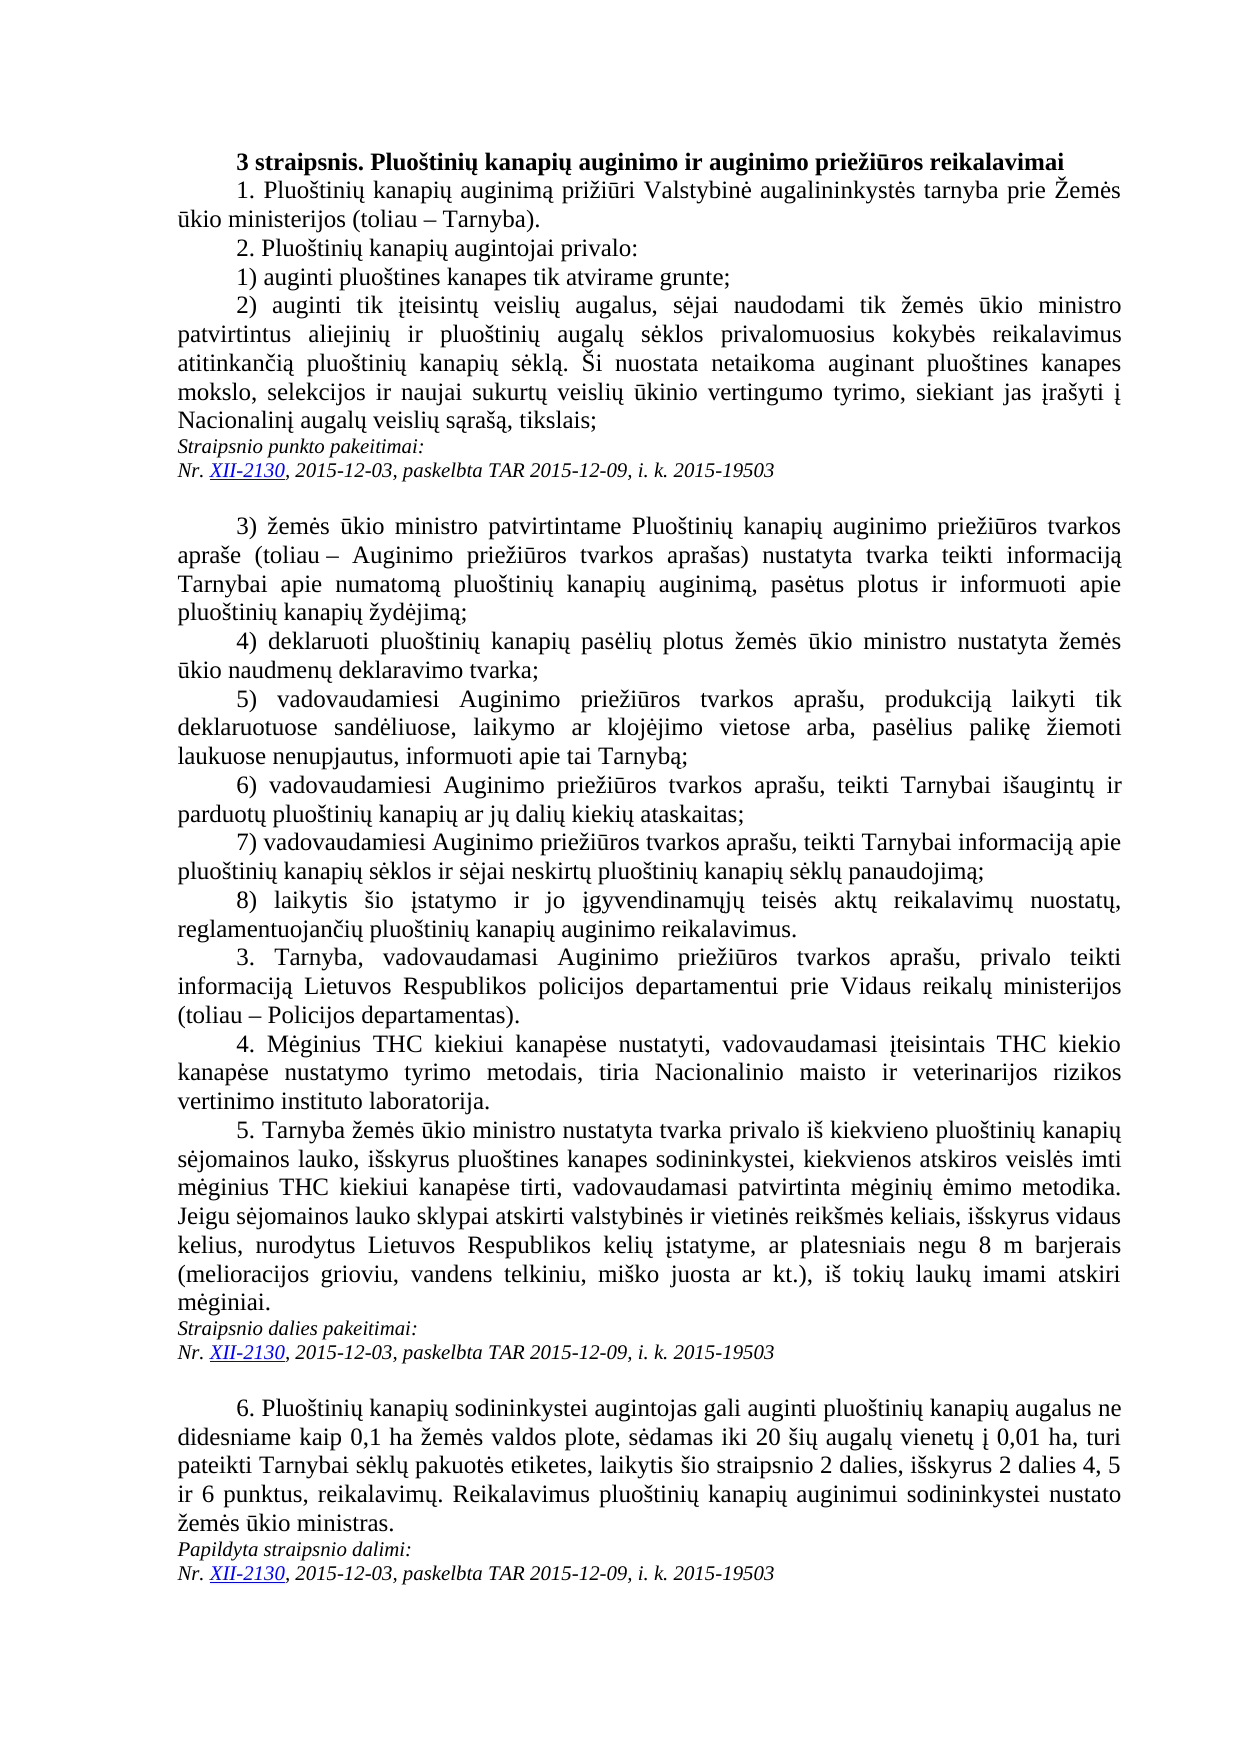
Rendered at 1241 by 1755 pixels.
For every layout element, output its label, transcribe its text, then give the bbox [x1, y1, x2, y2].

text 2) auginti tik įteisintų veislių augalus, sėjai naudodami tik žemės ūkio ministro patvirtintus aliejinių ir pluoštinių augalų sėklos privalomuosius kokybės reikalavimus atitinkančią pluoštinių kanapių sėklą. Ši nuostata netaikoma auginant pluoštines kanapes mokslo, selekcijos ir naujai sukurtų veislių ūkinio vertingumo tyrimo, siekiant jas įrašyti į Nacionalinį augalų veislių sąrašą, tikslais; [177, 291, 1122, 434]
text Straipsnio punkto pakeitimai: [177, 434, 1122, 458]
text 7) vadovaudamiesi Auginimo priežiūros tvarkos aprašu, teikti Tarnybai informaciją apie pluoštinių kanapių sėklos ir sėjai neskirtų pluoštinių kanapių sėklų panaudojimą; [177, 827, 1122, 885]
text Papildyta straipsnio dalimi: [177, 1537, 1122, 1561]
text 2. Pluoštinių kanapių augintojai privalo: [177, 233, 1122, 262]
text Nr. XII-2130, 2015-12-03, paskelbta TAR 2015-12-09, i. k. 2015-19503 [177, 458, 1122, 482]
text 5) vadovaudamiesi Auginimo priežiūros tvarkos aprašu, produkciją laikyti tik deklaruotuose sandėliuose, laikymo ar klojėjimo vietose arba, pasėlius palikę žiemoti laukuose nenupjautus, informuoti apie tai Tarnybą; [177, 684, 1122, 770]
text 8) laikytis šio įstatymo ir jo įgyvendinamųjų teisės aktų reikalavimų nuostatų, reglamentuojančių pluoštinių kanapių auginimo reikalavimus. [177, 885, 1122, 942]
text 1) auginti pluoštines kanapes tik atvirame grunte; [177, 262, 1122, 291]
text Nr. XII-2130, 2015-12-03, paskelbta TAR 2015-12-09, i. k. 2015-19503 [177, 1340, 1122, 1364]
text 4. Mėginius THC kiekiui kanapėse nustatyti, vadovaudamasi įteisintais THC kiekio kanapėse nustatymo tyrimo metodais, tiria Nacionalinio maisto ir veterinarijos rizikos vertinimo instituto laboratorija. [177, 1029, 1122, 1115]
text 6. Pluoštinių kanapių sodininkystei augintojas gali auginti pluoštinių kanapių augalus ne didesniame kaip 0,1 ha žemės valdos plote, sėdamas iki 20 šių augalų vienetų į 0,01 ha, turi pateikti Tarnybai sėklų pakuotės etiketes, laikytis šio straipsnio 2 dalies, išskyrus 2 dalies 4, 5 ir 6 punktus, reikalavimų. Reikalavimus pluoštinių kanapių auginimui sodininkystei nustato žemės ūkio ministras. [177, 1393, 1122, 1537]
text 6) vadovaudamiesi Auginimo priežiūros tvarkos aprašu, teikti Tarnybai išaugintų ir parduotų pluoštinių kanapių ar jų dalių kiekių ataskaitas; [177, 770, 1122, 827]
text 3. Tarnyba, vadovaudamasi Auginimo priežiūros tvarkos aprašu, privalo teikti informaciją Lietuvos Respublikos policijos departamentui prie Vidaus reikalų ministerijos (toliau – Policijos departamentas). [177, 942, 1122, 1029]
text 5. Tarnyba žemės ūkio ministro nustatyta tvarka privalo iš kiekvieno pluoštinių kanapių sėjomainos lauko, išskyrus pluoštines kanapes sodininkystei, kiekvienos atskiros veislės imti mėginius THC kiekiui kanapėse tirti, vadovaudamasi patvirtinta mėginių ėmimo metodika. Jeigu sėjomainos lauko sklypai atskirti valstybinės ir vietinės reikšmės keliais, išskyrus vidaus kelius, nurodytus Lietuvos Respublikos kelių įstatyme, ar platesniais negu 8 m barjerais (melioracijos grioviu, vandens telkiniu, miško juosta ar kt.), iš tokių laukų imami atskiri mėginiai. [177, 1115, 1122, 1316]
text 1. Pluoštinių kanapių auginimą prižiūri Valstybinė augalininkystės tarnyba prie Žemės ūkio ministerijos (toliau – Tarnyba). [177, 176, 1122, 233]
text Straipsnio dalies pakeitimai: [177, 1316, 1122, 1340]
text 3) žemės ūkio ministro patvirtintame Pluoštinių kanapių auginimo priežiūros tvarkos apraše (toliau – Auginimo priežiūros tvarkos aprašas) nustatyta tvarka teikti informaciją Tarnybai apie numatomą pluoštinių kanapių auginimą, pasėtus plotus ir informuoti apie pluoštinių kanapių žydėjimą; [177, 511, 1122, 626]
text 3 straipsnis. Pluoštinių kanapių auginimo ir auginimo priežiūros reikalavimai [177, 147, 1122, 176]
text 4) deklaruoti pluoštinių kanapių pasėlių plotus žemės ūkio ministro nustatyta žemės ūkio naudmenų deklaravimo tvarka; [177, 626, 1122, 684]
text Nr. XII-2130, 2015-12-03, paskelbta TAR 2015-12-09, i. k. 2015-19503 [177, 1561, 1122, 1585]
